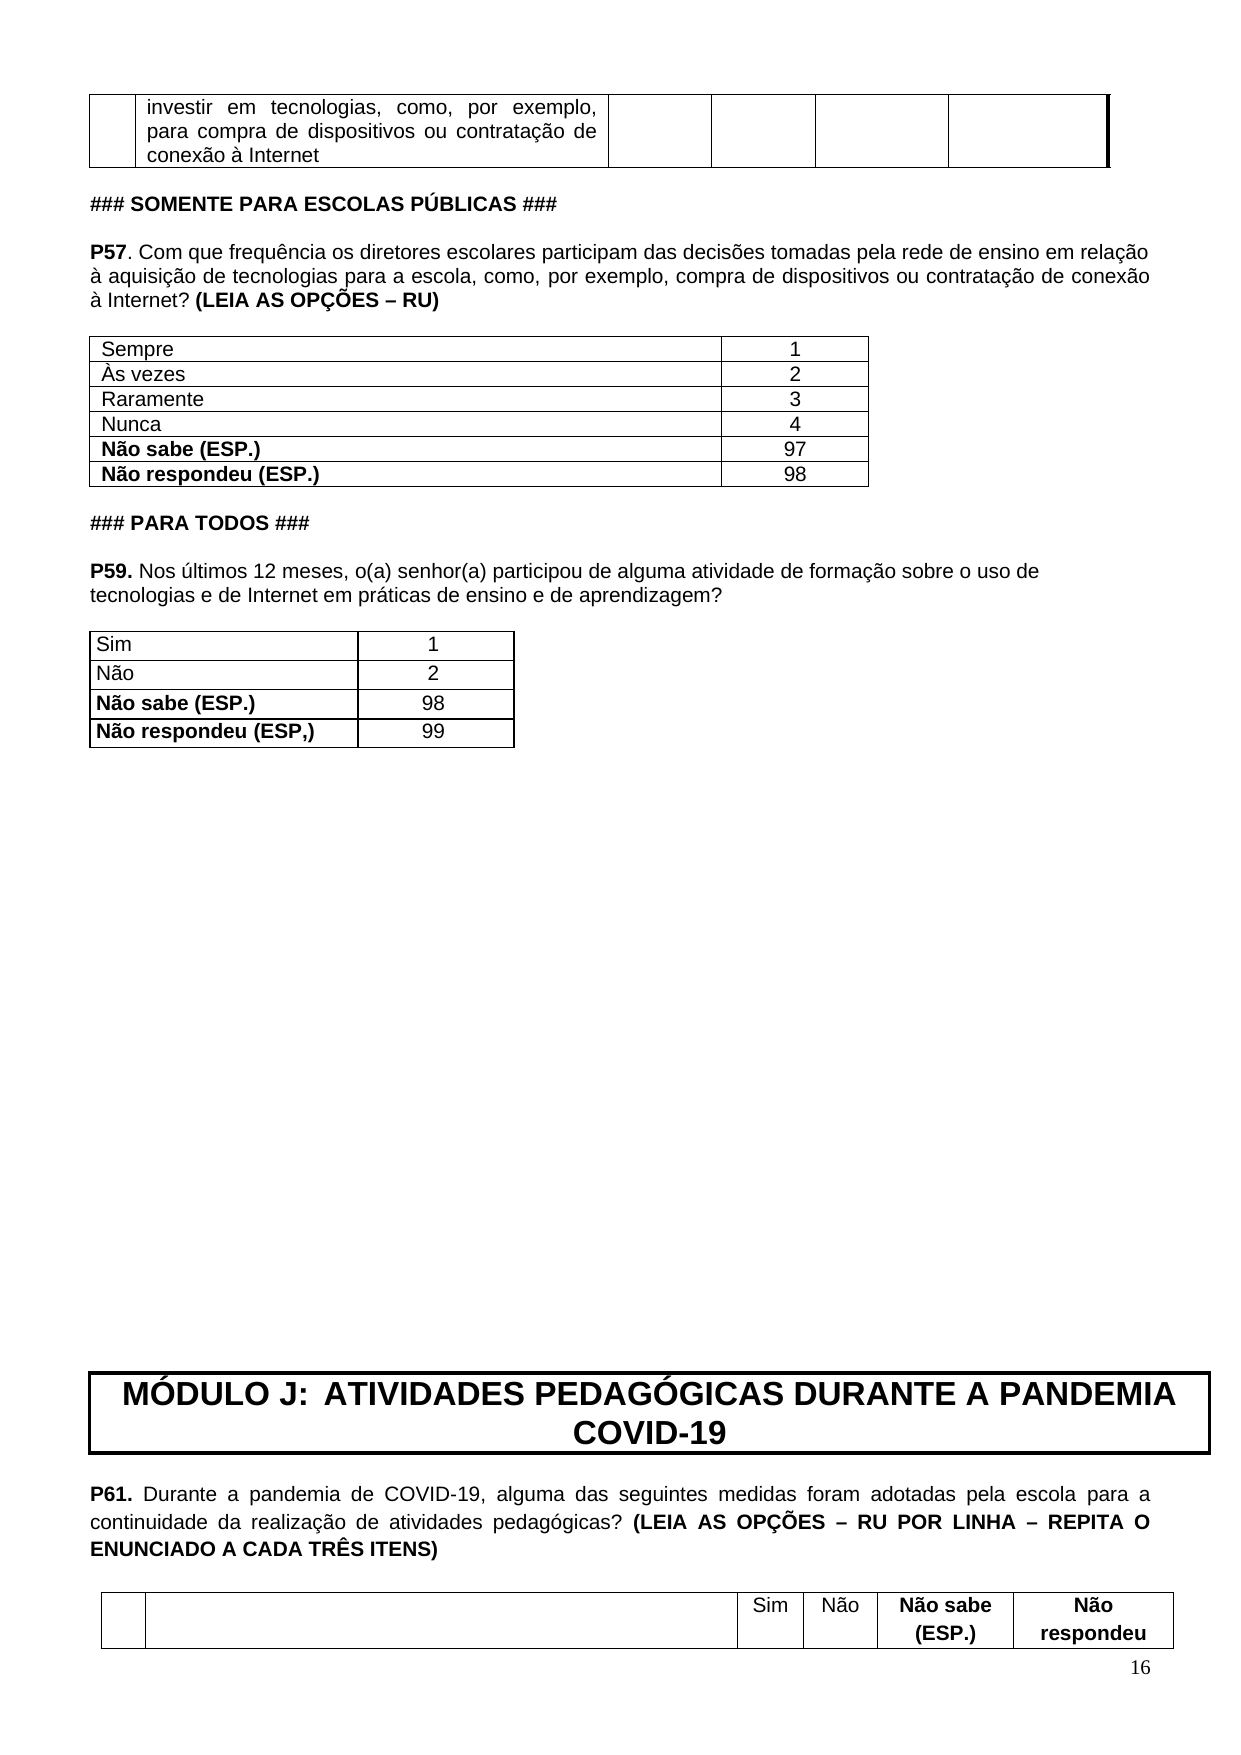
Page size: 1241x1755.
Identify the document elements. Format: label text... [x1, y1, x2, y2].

table_cell Não [91, 661, 357, 689]
table_header Não [804, 1593, 877, 1648]
table_cell 99 [359, 720, 513, 747]
table_header 1 [359, 632, 513, 660]
table_cell [816, 95, 948, 167]
table_cell Às vezes [90, 362, 721, 386]
table_cell [609, 95, 711, 167]
table_cell Não respondeu (ESP.) [90, 462, 721, 486]
table_cell Raramente [90, 387, 721, 411]
table_header Sempre [90, 337, 721, 361]
table_header 1 [722, 337, 868, 361]
table_cell investir em tecnologias, como, por exemplo, para compra de dispositivos ou contratação de conexão à Internet [136, 95, 608, 167]
table_cell 98 [359, 690, 513, 718]
table_cell 98 [722, 462, 868, 486]
text P59. Nos últimos 12 meses, o(a) senhor(a) participou de alguma atividade de formação sobre o uso de tecnologias e de Internet em práticas de ensino e de aprendizagem? [90, 559, 1151, 607]
table_cell Não sabe (ESP.) [90, 437, 721, 461]
table_cell 97 [722, 437, 868, 461]
text P61. Durante a pandemia de COVID-19, alguma das seguintes medidas foram adotadas pela escola para a continuidade da realização de atividades pedagógicas? (LEIA AS OPÇÕES – RU POR LINHA – REPITA O ENUNCIADO A CADA TRÊS ITENS) [90, 1482, 1151, 1561]
table_header Não respondeu [1014, 1593, 1173, 1648]
table_cell Não respondeu (ESP,) [91, 720, 357, 747]
table_cell 2 [359, 661, 513, 689]
text P57. Com que frequência os diretores escolares participam das decisões tomadas pela rede de ensino em relação à aquisição de tecnologias para a escola, como, por exemplo, compra de dispositivos ou contratação de conexão à Internet? (LEIA AS OPÇÕES – RU) [90, 240, 1151, 312]
table_cell Nunca [90, 412, 721, 436]
table_cell Não sabe (ESP.) [91, 690, 357, 718]
table_cell [712, 95, 815, 167]
table_cell 3 [722, 387, 868, 411]
table_cell 4 [722, 412, 868, 436]
table_header [146, 1593, 737, 1648]
table_header Não sabe (ESP.) [878, 1593, 1013, 1648]
table_cell 2 [722, 362, 868, 386]
table_header [102, 1593, 145, 1648]
text ### SOMENTE PARA ESCOLAS PÚBLICAS ### [90, 192, 1151, 216]
table_cell [90, 95, 135, 167]
table_header Sim [738, 1593, 803, 1648]
table_header Sim [91, 632, 357, 660]
text ### PARA TODOS ### [90, 511, 1151, 535]
table_cell [949, 95, 1106, 167]
